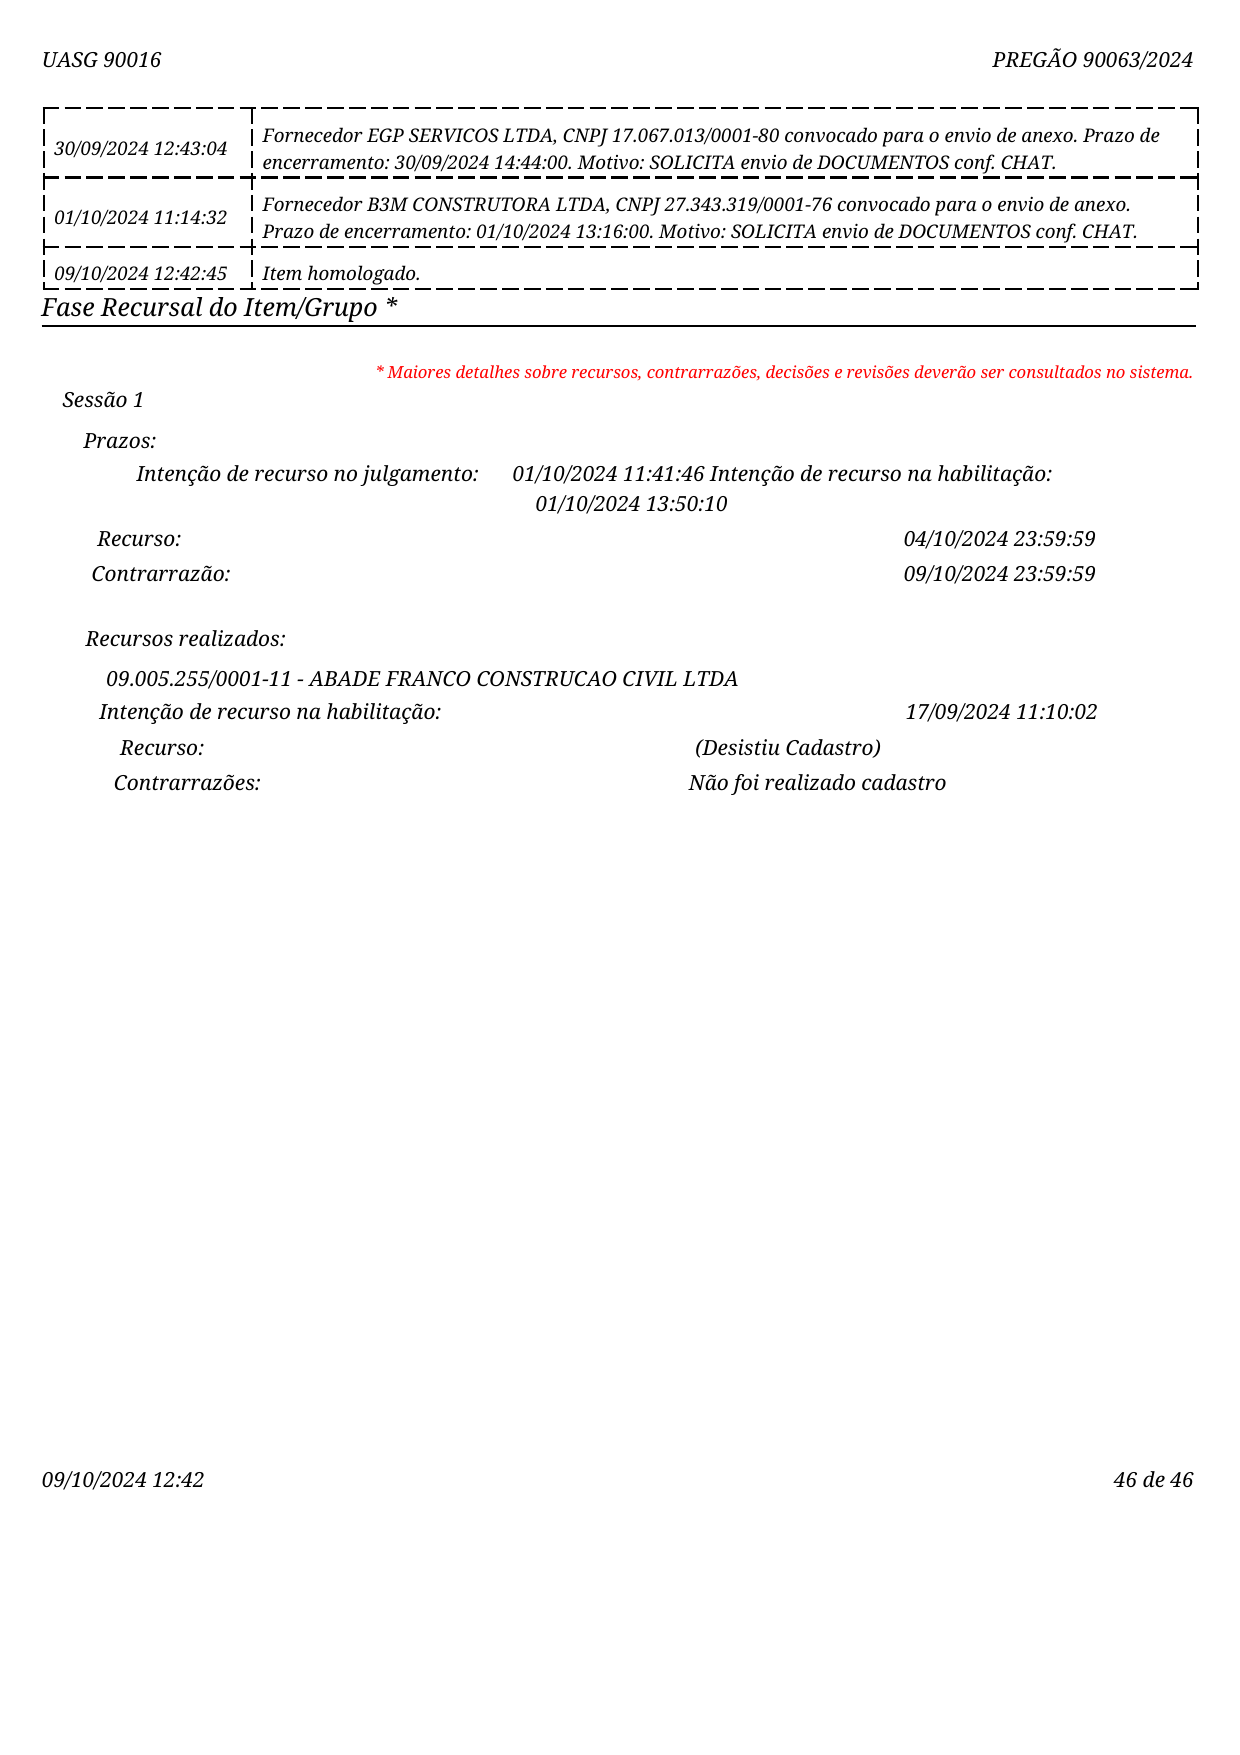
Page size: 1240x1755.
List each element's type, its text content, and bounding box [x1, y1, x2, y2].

text Prazos: [83, 426, 1196, 454]
table_cell Item homologado. [252, 246, 1198, 287]
text Recursos realizados: [85, 624, 1196, 652]
text * Maiores detalhes sobre recursos, contrarrazões, decisões e revisões deverão ser consultados no sistema. [42, 361, 1196, 384]
text Sessão 1 [62, 385, 1196, 414]
text Recurso: 04/10/2024 23:59:59 [42, 524, 1196, 552]
table_cell Fornecedor EGP SERVICOS LTDA, CNPJ 17.067.013/0001-80 convocado para o envio de anexo. Prazo de encerramento: 30/09/2024 14:44:00. Motivo: SOLICITA envio de DOCUMENTOS conf. CHAT. [252, 107, 1198, 176]
text Intenção de recurso na habilitação: 17/09/2024 11:10:02 [42, 697, 1196, 726]
table_cell 30/09/2024 12:43:04 [44, 107, 252, 176]
text Recurso: (Desistiu Cadastro) [42, 733, 1196, 761]
table_cell Fornecedor B3M CONSTRUTORA LTDA, CNPJ 27.343.319/0001-76 convocado para o envio de anexo. Prazo de encerramento: 01/10/2024 13:16:00. Motivo: SOLICITA envio de DOCUMENTOS conf. CHAT. [252, 176, 1198, 246]
text Contrarrazão: 09/10/2024 23:59:59 [42, 559, 1196, 588]
text 09.005.255/0001-11 - ABADE FRANCO CONSTRUCAO CIVIL LTDA [106, 664, 1196, 693]
subtitle Fase Recursal do Item/Grupo * [41, 289, 1196, 324]
table_cell 09/10/2024 12:42:45 [44, 246, 252, 287]
table_cell 01/10/2024 11:14:32 [44, 176, 252, 246]
text Contrarrazões: Não foi realizado cadastro [42, 768, 1196, 797]
text Intenção de recurso no julgamento: 01/10/2024 11:41:46 Intenção de recurso na habilitação: 01/10/2024 13:50:10 [68, 459, 1121, 518]
